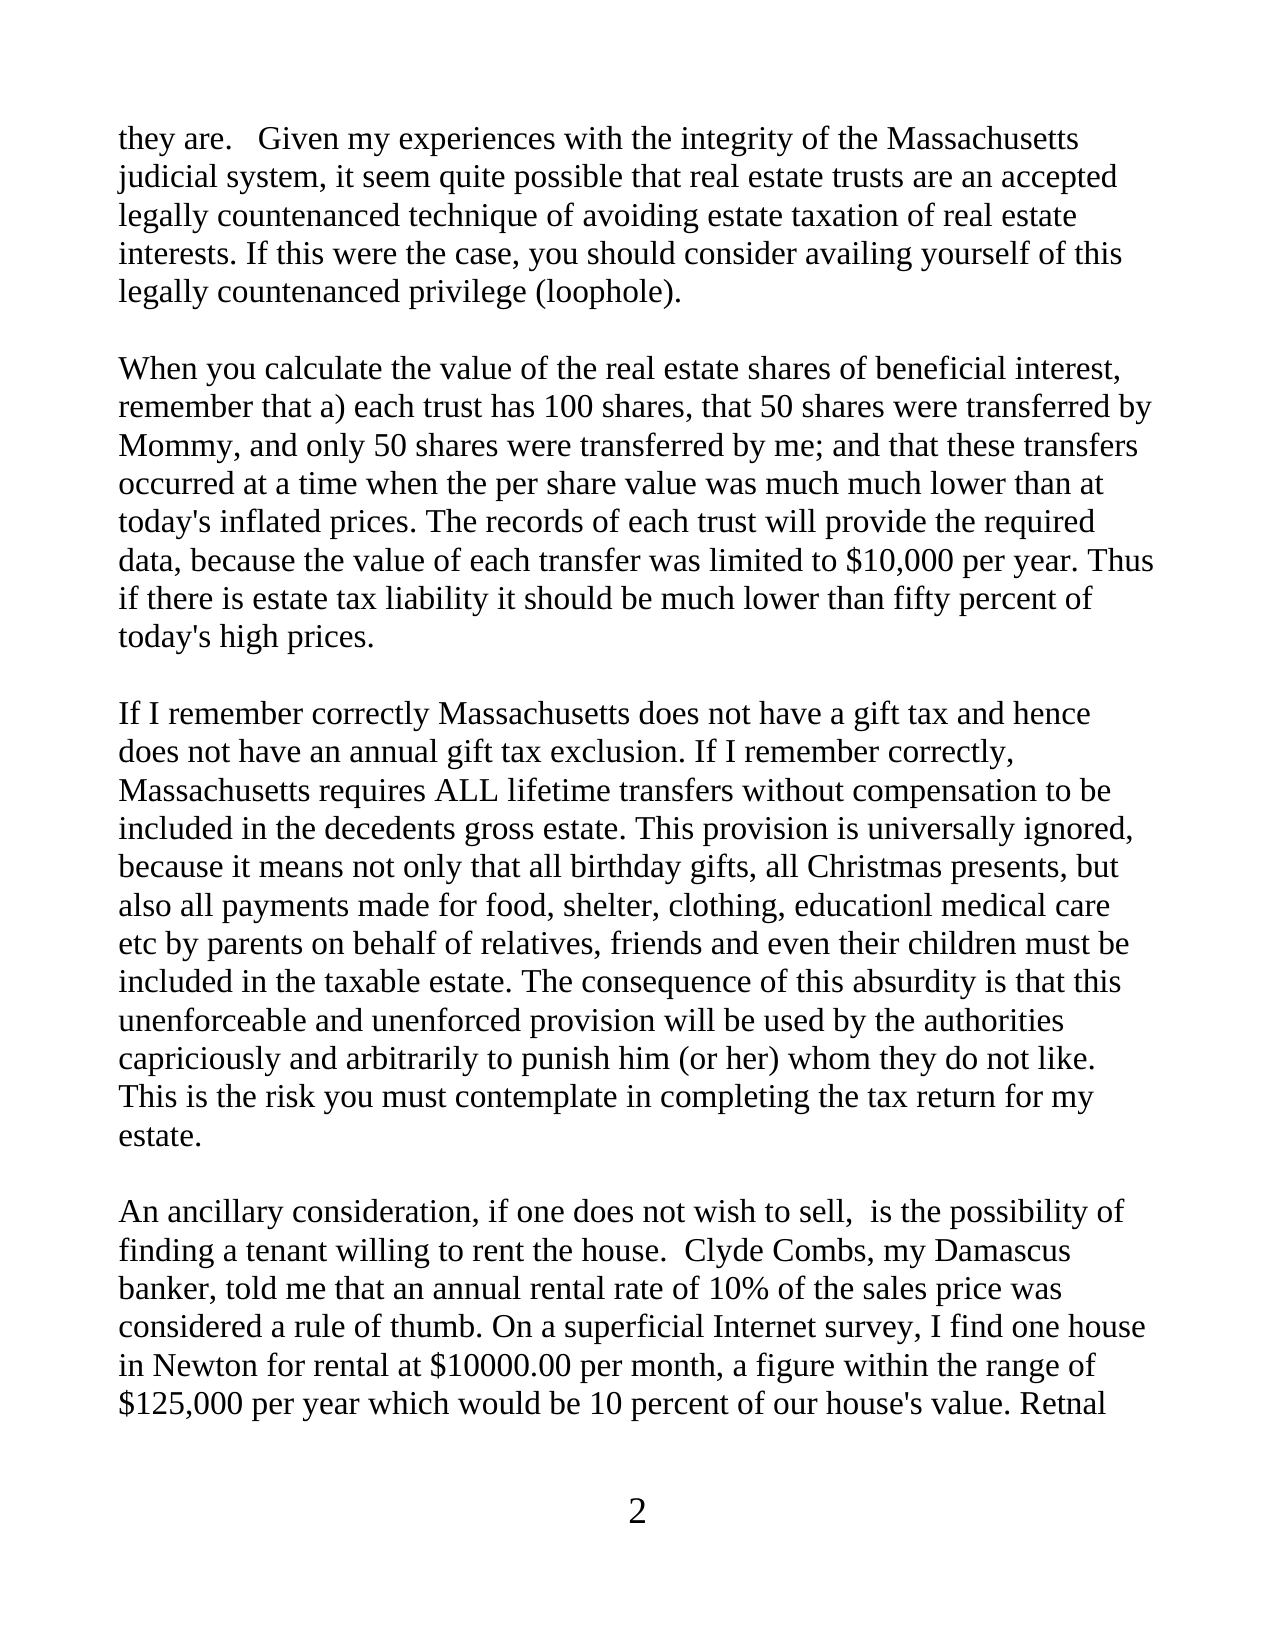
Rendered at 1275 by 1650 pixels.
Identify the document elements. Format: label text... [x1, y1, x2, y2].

text they are. Given my experiences with the integrity of the Massachusetts judicial system, it seem quite possible that real estate trusts are an accepted legally countenanced technique of avoiding estate taxation of real estate interests. If this were the case, you should consider availing yourself of this legally countenanced privilege (loophole). [118, 118, 1157, 310]
text An ancillary consideration, if one does not wish to sell, is the possibility of finding a tenant willing to rent the house. Clyde Combs, my Damascus banker, told me that an annual rental rate of 10% of the sales price was considered a rule of thumb. On a superficial Internet survey, I find one house in Newton for rental at $10000.00 per month, a figure within the range of $125,000 per year which would be 10 percent of our house's value. Retnal [118, 1191, 1157, 1421]
text When you calculate the value of the real estate shares of beneficial interest, remember that a) each trust has 100 shares, that 50 shares were transferred by Mommy, and only 50 shares were transferred by me; and that these transfers occurred at a time when the per share value was much much lower than at today's inflated prices. The records of each trust will provide the required data, because the value of each transfer was limited to $10,000 per year. Thus if there is estate tax liability it should be much lower than fifty percent of today's high prices. [118, 348, 1157, 655]
text If I remember correctly Massachusetts does not have a gift tax and hence does not have an annual gift tax exclusion. If I remember correctly, Massachusetts requires ALL lifetime transfers without compensation to be included in the decedents gross estate. This provision is universally ignored, because it means not only that all birthday gifts, all Christmas presents, but also all payments made for food, shelter, clothing, educationl medical care etc by parents on behalf of relatives, friends and even their children must be included in the taxable estate. The consequence of this absurdity is that this unenforceable and unenforced provision will be used by the authorities capriciously and arbitrarily to punish him (or her) whom they do not like. This is the risk you must contemplate in completing the tax return for my estate. [118, 693, 1157, 1153]
